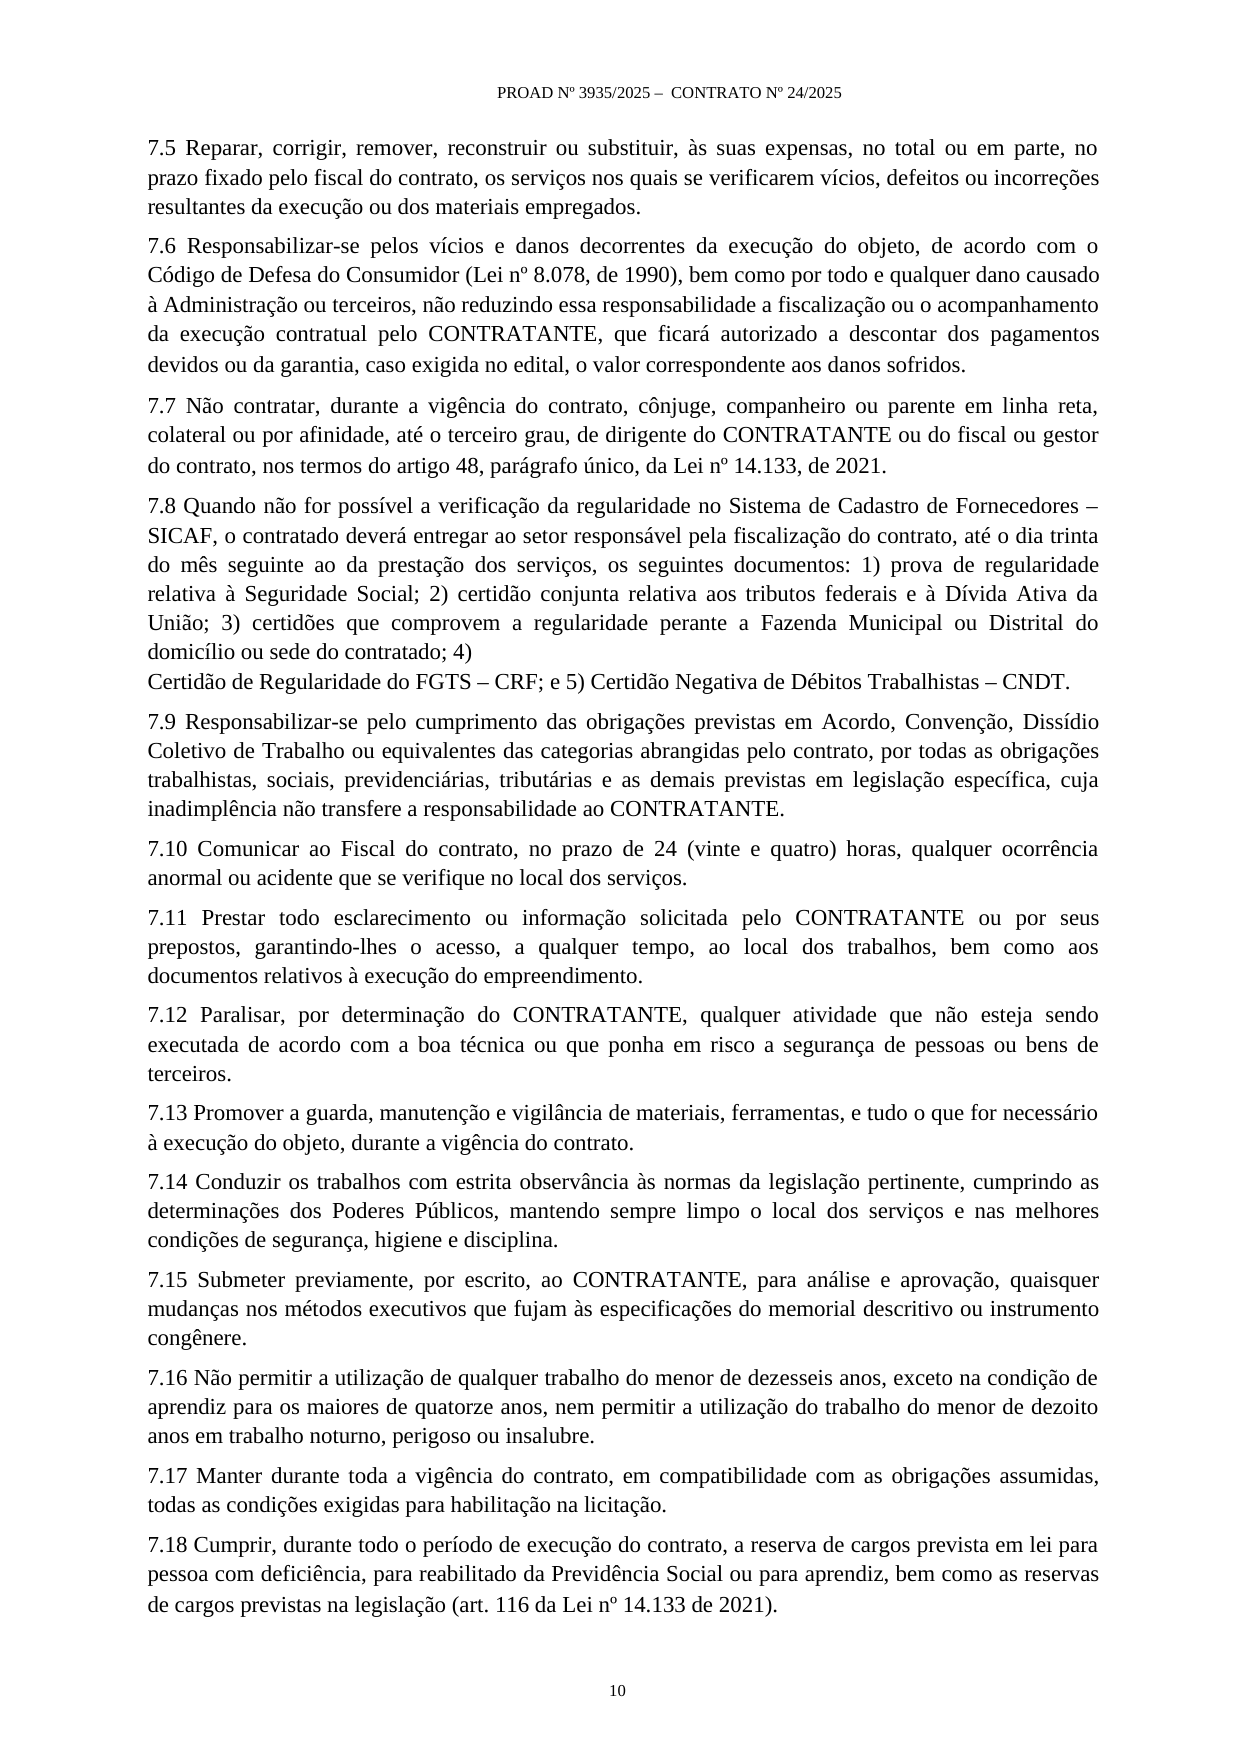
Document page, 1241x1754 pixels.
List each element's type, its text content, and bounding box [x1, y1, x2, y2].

text 7.17 Manter durante toda a vigência do contrato, em compatibilidade com as obrigações assumidas, todas as condições exigidas para habilitação na licitação. [147, 1462, 1101, 1517]
text 7.7 Não contratar, durante a vigência do contrato, cônjuge, companheiro ou parente em linha reta, colateral ou por afinidade, até o terceiro grau, de dirigente do CONTRATANTE ou do fiscal ou gestor do contrato, nos termos do artigo 48, parágrafo único, da Lei nº 14.133, de 2021. [147, 392, 1101, 479]
text 7.16 Não permitir a utilização de qualquer trabalho do menor de dezesseis anos, exceto na condição de aprendiz para os maiores de quatorze anos, nem permitir a utilização do trabalho do menor de dezoito anos em trabalho noturno, perigoso ou insalubre. [147, 1364, 1101, 1449]
text 7.14 Conduzir os trabalhos com estrita observância às normas da legislação pertinente, cumprindo as determinações dos Poderes Públicos, mantendo sempre limpo o local dos serviços e nas melhores condições de segurança, higiene e disciplina. [147, 1168, 1101, 1253]
text 7.18 Cumprir, durante todo o período de execução do contrato, a reserva de cargos prevista em lei para pessoa com deficiência, para reabilitado da Previdência Social ou para aprendiz, bem como as reservas de cargos previstas na legislação (art. 116 da Lei nº 14.133 de 2021). [147, 1531, 1101, 1618]
text 7.10 Comunicar ao Fiscal do contrato, no prazo de 24 (vinte e quatro) horas, qualquer ocorrência anormal ou acidente que se verifique no local dos serviços. [147, 835, 1101, 890]
text 7.11 Prestar todo esclarecimento ou informação solicitada pelo CONTRATANTE ou por seus prepostos, garantindo-lhes o acesso, a qualquer tempo, ao local dos trabalhos, bem como aos documentos relativos à execução do empreendimento. [147, 903, 1101, 988]
text Certidão de Regularidade do FGTS – CRF; e 5) Certidão Negativa de Débitos Trabalhistas – CNDT. [147, 668, 1101, 694]
text 7.5 Reparar, corrigir, remover, reconstruir ou substituir, às suas expensas, no total ou em parte, no prazo fixado pelo fiscal do contrato, os serviços nos quais se verificarem vícios, defeitos ou incorreções resultantes da execução ou dos materiais empregados. [147, 134, 1101, 219]
text 7.13 Promover a guarda, manutenção e vigilância de materiais, ferramentas, e tudo o que for necessário à execução do objeto, durante a vigência do contrato. [147, 1099, 1101, 1155]
text 7.15 Submeter previamente, por escrito, ao CONTRATANTE, para análise e aprovação, quaisquer mudanças nos métodos executivos que fujam às especificações do memorial descritivo ou instrumento congênere. [147, 1266, 1101, 1351]
text 7.8 Quando não for possível a verificação da regularidade no Sistema de Cadastro de Fornecedores – SICAF, o contratado deverá entregar ao setor responsável pela fiscalização do contrato, até o dia trinta do mês seguinte ao da prestação dos serviços, os seguintes documentos: 1) prova de regularidade relativa à Seguridade Social; 2) certidão conjunta relativa aos tributos federais e à Dívida Ativa da União; 3) certidões que comprovem a regularidade perante a Fazenda Municipal ou Distrital do domicílio ou sede do contratado; 4) [147, 493, 1101, 665]
text 7.9 Responsabilizar-se pelo cumprimento das obrigações previstas em Acordo, Convenção, Dissídio Coletivo de Trabalho ou equivalentes das categorias abrangidas pelo contrato, por todas as obrigações trabalhistas, sociais, previdenciárias, tributárias e as demais previstas em legislação específica, cuja inadimplência não transfere a responsabilidade ao CONTRATANTE. [147, 708, 1101, 822]
text 7.6 Responsabilizar-se pelos vícios e danos decorrentes da execução do objeto, de acordo com o Código de Defesa do Consumidor (Lei nº 8.078, de 1990), bem como por todo e qualquer dano causado à Administração ou terceiros, não reduzindo essa responsabilidade a fiscalização ou o acompanhamento da execução contratual pelo CONTRATANTE, que ficará autorizado a descontar dos pagamentos devidos ou da garantia, caso exigida no edital, o valor correspondente aos danos sofridos. [147, 232, 1101, 378]
text 7.12 Paralisar, por determinação do CONTRATANTE, qualquer atividade que não esteja sendo executada de acordo com a boa técnica ou que ponha em risco a segurança de pessoas ou bens de terceiros. [147, 1001, 1101, 1086]
